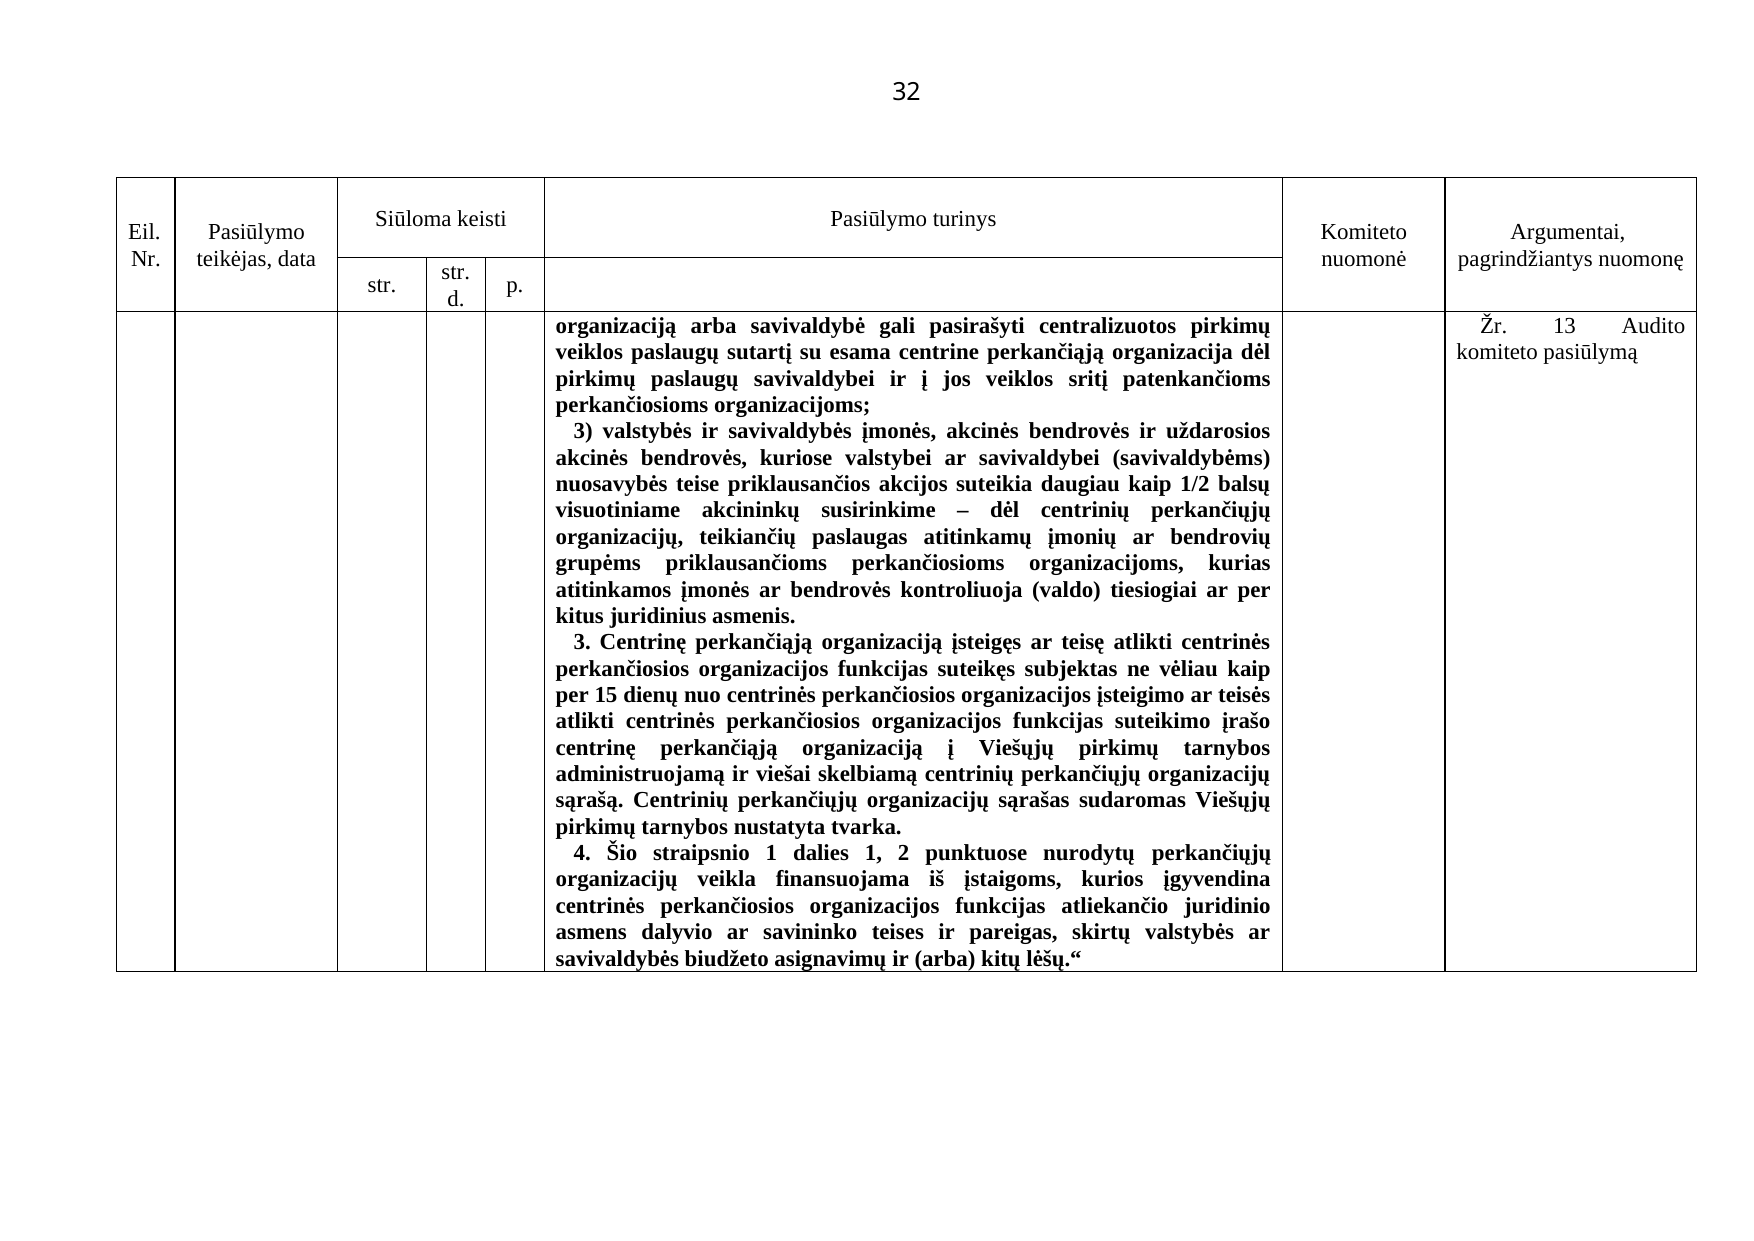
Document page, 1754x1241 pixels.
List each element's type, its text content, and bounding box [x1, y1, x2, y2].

table_cell Žr. 13 Audito komiteto pasiūlymą [1446, 312, 1696, 971]
table_cell str. d. [427, 258, 485, 311]
table_header Pasiūlymo teikėjas, data [176, 178, 337, 311]
table_header Siūloma keisti [338, 178, 544, 257]
table_cell p. [486, 258, 544, 311]
table_cell [117, 312, 174, 971]
table_cell [338, 312, 426, 971]
table_cell str. [338, 258, 426, 311]
table_cell organizaciją arba savivaldybė gali pasirašyti centralizuotos pirkimų veiklos paslaugų sutartį su esama centrine perkančiąją organizacija dėl pirkimų paslaugų savivaldybei ir į jos veiklos sritį patenkančioms perkančiosioms organizacijoms; 3) valstybės ir savivaldybės įmonės, akcinės bendrovės ir uždarosios akcinės bendrovės, kuriose valstybei ar savivaldybei (savivaldybėms) nuosavybės teise priklausančios akcijos suteikia daugiau kaip 1/2 balsų visuotiniame akcininkų susirinkime – dėl centrinių perkančiųjų organizacijų, teikiančių paslaugas atitinkamų įmonių ar bendrovių grupėms priklausančioms perkančiosioms organizacijoms, kurias atitinkamos įmonės ar bendrovės kontroliuoja (valdo) tiesiogiai ar per kitus juridinius asmenis. 3. Centrinę perkančiąją organizaciją įsteigęs ar teisę atlikti centrinės perkančiosios organizacijos funkcijas suteikęs subjektas ne vėliau kaip per 15 dienų nuo centrinės perkančiosios organizacijos įsteigimo ar teisės atlikti centrinės perkančiosios organizacijos funkcijas suteikimo įrašo centrinę perkančiąją organizaciją į Viešųjų pirkimų tarnybos administruojamą ir viešai skelbiamą centrinių perkančiųjų organizacijų sąrašą. Centrinių perkančiųjų organizacijų sąrašas sudaromas Viešųjų pirkimų tarnybos nustatyta tvarka. 4. Šio straipsnio 1 dalies 1, 2 punktuose nurodytų perkančiųjų organizacijų veikla finansuojama iš įstaigoms, kurios įgyvendina centrinės perkančiosios organizacijos funkcijas atliekančio juridinio asmens dalyvio ar savininko teises ir pareigas, skirtų valstybės ar savivaldybės biudžeto asignavimų ir (arba) kitų lėšų.“ [545, 312, 1282, 971]
table_cell [1283, 312, 1444, 971]
table_header Pasiūlymo turinys [545, 178, 1282, 257]
table_cell [176, 312, 337, 971]
table_header Eil. Nr. [117, 178, 174, 311]
table_cell [545, 258, 1282, 311]
table_cell [486, 312, 544, 971]
table_header Komiteto nuomonė [1283, 178, 1444, 311]
table_header Argumentai, pagrindžiantys nuomonę [1446, 178, 1696, 311]
table_cell [427, 312, 485, 971]
